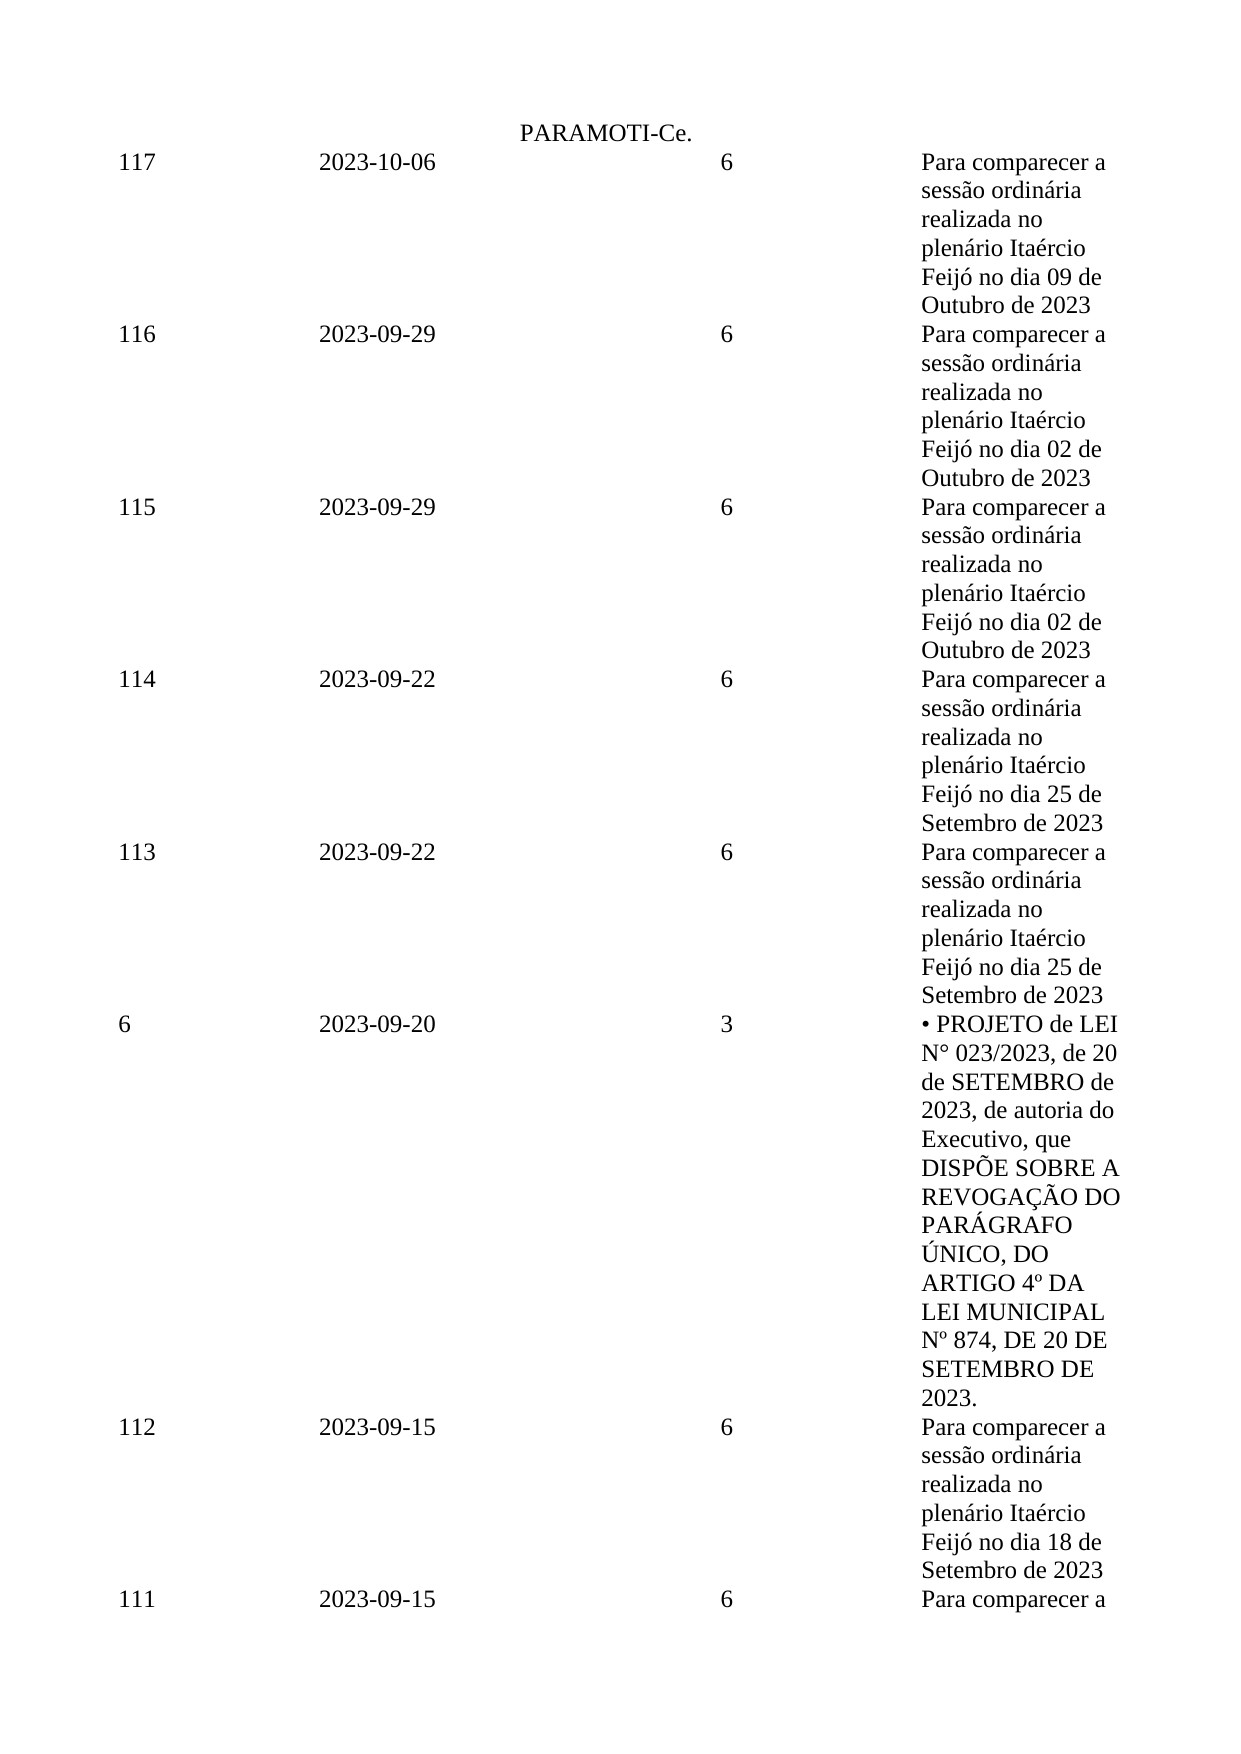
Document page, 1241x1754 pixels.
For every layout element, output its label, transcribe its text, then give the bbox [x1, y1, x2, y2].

table_cell 112 [118, 1412, 319, 1584]
table_cell [520, 1584, 720, 1613]
table_cell Para comparecer a sessão ordinária realizada no plenário Itaércio Feijó no dia 02 de Outubro de 2023 [921, 319, 1122, 492]
table_cell Para comparecer a sessão ordinária realizada no plenário Itaércio Feijó no dia 25 de Setembro de 2023 [921, 837, 1122, 1009]
table_cell 2023-09-15 [319, 1412, 519, 1584]
table_cell 6 [720, 1584, 921, 1613]
table_cell Para comparecer a sessão ordinária realizada no plenário Itaércio Feijó no dia 25 de Setembro de 2023 [921, 664, 1122, 837]
table_cell 2023-09-22 [319, 837, 519, 1009]
table_cell 6 [720, 1412, 921, 1584]
table_cell [520, 492, 720, 664]
table_cell 6 [720, 664, 921, 837]
table_cell 6 [720, 147, 921, 319]
table_cell [720, 118, 921, 147]
table_cell 113 [118, 837, 319, 1009]
table_cell Para comparecer a sessão ordinária realizada no plenário Itaércio Feijó no dia 18 de Setembro de 2023 [921, 1412, 1122, 1584]
table_cell 2023-09-29 [319, 492, 519, 664]
table_cell Para comparecer a sessão ordinária realizada no plenário Itaércio Feijó no dia 09 de Outubro de 2023 [921, 147, 1122, 319]
table_cell [319, 118, 519, 147]
table_cell [520, 1412, 720, 1584]
table_cell PARAMOTI-Ce. [520, 118, 720, 147]
table_cell 116 [118, 319, 319, 492]
table_cell 115 [118, 492, 319, 664]
table_cell [520, 319, 720, 492]
table_cell Para comparecer a [921, 1584, 1122, 1613]
table_cell [520, 837, 720, 1009]
table_cell 6 [720, 492, 921, 664]
table_cell [520, 664, 720, 837]
table_cell 114 [118, 664, 319, 837]
table_cell [520, 1009, 720, 1412]
table_cell [520, 147, 720, 319]
table_cell 6 [118, 1009, 319, 1412]
table_cell • PROJETO de LEI N° 023/2023, de 20 de SETEMBRO de 2023, de autoria do Executivo, que DISPÕE SOBRE A REVOGAÇÃO DO PARÁGRAFO ÚNICO, DO ARTIGO 4º DA LEI MUNICIPAL Nº 874, DE 20 DE SETEMBRO DE 2023. [921, 1009, 1122, 1412]
table_cell 3 [720, 1009, 921, 1412]
table_cell Para comparecer a sessão ordinária realizada no plenário Itaércio Feijó no dia 02 de Outubro de 2023 [921, 492, 1122, 664]
table_cell 111 [118, 1584, 319, 1613]
table_cell 2023-09-15 [319, 1584, 519, 1613]
table_cell 117 [118, 147, 319, 319]
table_cell [921, 118, 1122, 147]
table_cell [118, 118, 319, 147]
table_cell 6 [720, 319, 921, 492]
table_cell 6 [720, 837, 921, 1009]
table_cell 2023-09-29 [319, 319, 519, 492]
table_cell 2023-09-20 [319, 1009, 519, 1412]
table_cell 2023-10-06 [319, 147, 519, 319]
table_cell 2023-09-22 [319, 664, 519, 837]
